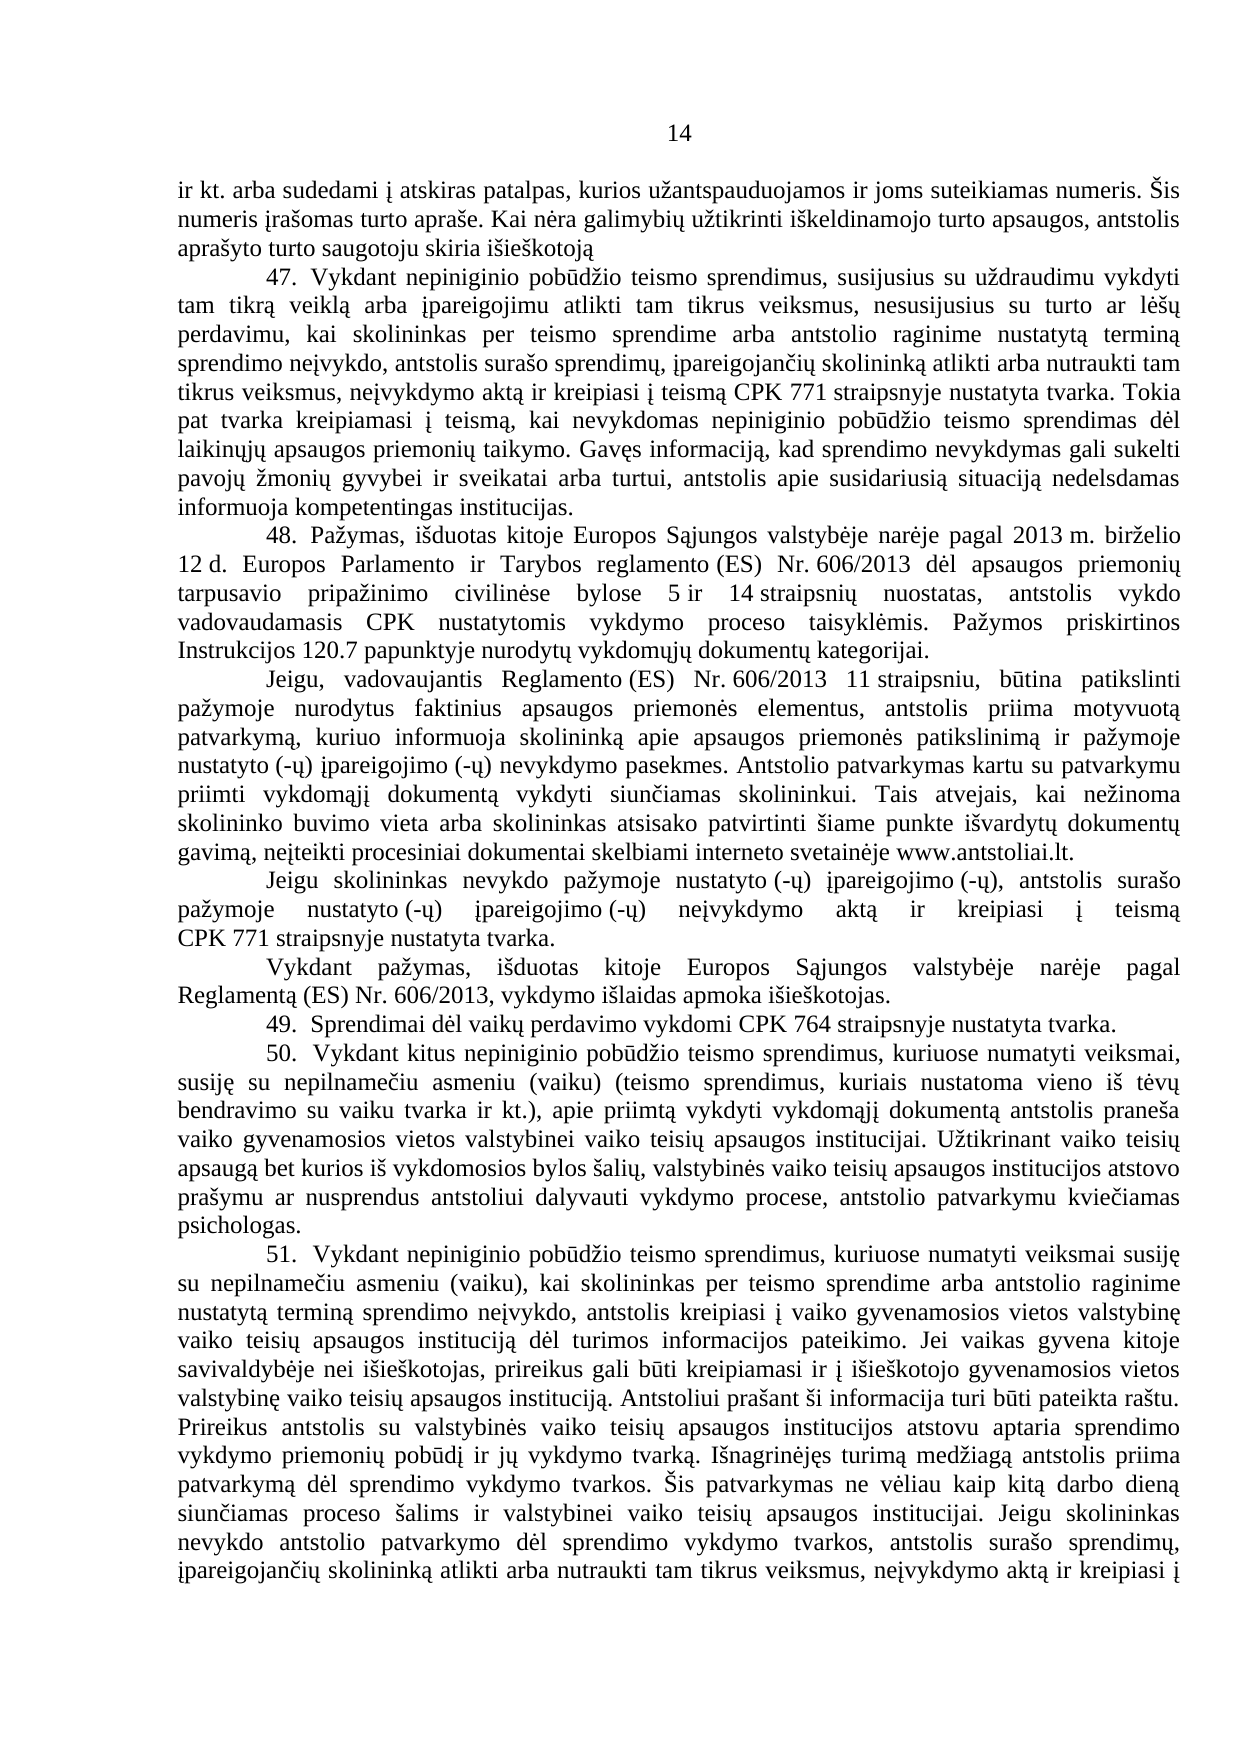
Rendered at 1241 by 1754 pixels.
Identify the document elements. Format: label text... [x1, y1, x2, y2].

text 47. Vykdant nepiniginio pobūdžio teismo sprendimus, susijusius su uždraudimu vykdyti tam tikrą veiklą arba įpareigojimu atlikti tam tikrus veiksmus, nesusijusius su turto ar lėšų perdavimu, kai skolininkas per teismo sprendime arba antstolio raginime nustatytą terminą sprendimo neįvykdo, antstolis surašo sprendimų, įpareigojančių skolininką atlikti arba nutraukti tam tikrus veiksmus, neįvykdymo aktą ir kreipiasi į teismą CPK 771 straipsnyje nustatyta tvarka. Tokia pat tvarka kreipiamasi į teismą, kai nevykdomas nepiniginio pobūdžio teismo sprendimas dėl laikinųjų apsaugos priemonių taikymo. Gavęs informaciją, kad sprendimo nevykdymas gali sukelti pavojų žmonių gyvybei ir sveikatai arba turtui, antstolis apie susidariusią situaciją nedelsdamas informuoja kompetentingas institucijas. [177, 262, 1181, 521]
text 51. Vykdant nepiniginio pobūdžio teismo sprendimus, kuriuose numatyti veiksmai susiję su nepilnamečiu asmeniu (vaiku), kai skolininkas per teismo sprendime arba antstolio raginime nustatytą terminą sprendimo neįvykdo, antstolis kreipiasi į vaiko gyvenamosios vietos valstybinę vaiko teisių apsaugos instituciją dėl turimos informacijos pateikimo. Jei vaikas gyvena kitoje savivaldybėje nei išieškotojas, prireikus gali būti kreipiamasi ir į išieškotojo gyvenamosios vietos valstybinę vaiko teisių apsaugos instituciją. Antstoliui prašant ši informacija turi būti pateikta raštu. Prireikus antstolis su valstybinės vaiko teisių apsaugos institucijos atstovu aptaria sprendimo vykdymo priemonių pobūdį ir jų vykdymo tvarką. Išnagrinėjęs turimą medžiagą antstolis priima patvarkymą dėl sprendimo vykdymo tvarkos. Šis patvarkymas ne vėliau kaip kitą darbo dieną siunčiamas proceso šalims ir valstybinei vaiko teisių apsaugos institucijai. Jeigu skolininkas nevykdo antstolio patvarkymo dėl sprendimo vykdymo tvarkos, antstolis surašo sprendimų, įpareigojančių skolininką atlikti arba nutraukti tam tikrus veiksmus, neįvykdymo aktą ir kreipiasi į [177, 1239, 1181, 1584]
text 50. Vykdant kitus nepiniginio pobūdžio teismo sprendimus, kuriuose numatyti veiksmai, susiję su nepilnamečiu asmeniu (vaiku) (teismo sprendimus, kuriais nustatoma vieno iš tėvų bendravimo su vaiku tvarka ir kt.), apie priimtą vykdyti vykdomąjį dokumentą antstolis praneša vaiko gyvenamosios vietos valstybinei vaiko teisių apsaugos institucijai. Užtikrinant vaiko teisių apsaugą bet kurios iš vykdomosios bylos šalių, valstybinės vaiko teisių apsaugos institucijos atstovo prašymu ar nusprendus antstoliui dalyvauti vykdymo procese, antstolio patvarkymu kviečiamas psichologas. [177, 1038, 1181, 1239]
text Vykdant pažymas, išduotas kitoje Europos Sąjungos valstybėje narėje pagal Reglamentą (ES) Nr. 606/2013, vykdymo išlaidas apmoka išieškotojas. [177, 952, 1181, 1009]
text ir kt. arba sudedami į atskiras patalpas, kurios užantspauduojamos ir joms suteikiamas numeris. Šis numeris įrašomas turto apraše. Kai nėra galimybių užtikrinti iškeldinamojo turto apsaugos, antstolis aprašyto turto saugotoju skiria išieškotoją [177, 176, 1181, 262]
text Jeigu, vadovaujantis Reglamento (ES) Nr. 606/2013 11 straipsniu, būtina patikslinti pažymoje nurodytus faktinius apsaugos priemonės elementus, antstolis priima motyvuotą patvarkymą, kuriuo informuoja skolininką apie apsaugos priemonės patikslinimą ir pažymoje nustatyto (-ų) įpareigojimo (-ų) nevykdymo pasekmes. Antstolio patvarkymas kartu su patvarkymu priimti vykdomąjį dokumentą vykdyti siunčiamas skolininkui. Tais atvejais, kai nežinoma skolininko buvimo vieta arba skolininkas atsisako patvirtinti šiame punkte išvardytų dokumentų gavimą, neįteikti procesiniai dokumentai skelbiami interneto svetainėje www.antstoliai.lt. [177, 664, 1181, 866]
text Jeigu skolininkas nevykdo pažymoje nustatyto (-ų) įpareigojimo (-ų), antstolis surašo pažymoje nustatyto (-ų) įpareigojimo (-ų) neįvykdymo aktą ir kreipiasi į teismą CPK 771 straipsnyje nustatyta tvarka. [177, 866, 1181, 952]
text 49. Sprendimai dėl vaikų perdavimo vykdomi CPK 764 straipsnyje nustatyta tvarka. [177, 1009, 1181, 1038]
text 48. Pažymas, išduotas kitoje Europos Sąjungos valstybėje narėje pagal 2013 m. birželio 12 d. Europos Parlamento ir Tarybos reglamento (ES) Nr. 606/2013 dėl apsaugos priemonių tarpusavio pripažinimo civilinėse bylose 5 ir 14 straipsnių nuostatas, antstolis vykdo vadovaudamasis CPK nustatytomis vykdymo proceso taisyklėmis. Pažymos priskirtinos Instrukcijos 120.7 papunktyje nurodytų vykdomųjų dokumentų kategorijai. [177, 521, 1181, 664]
